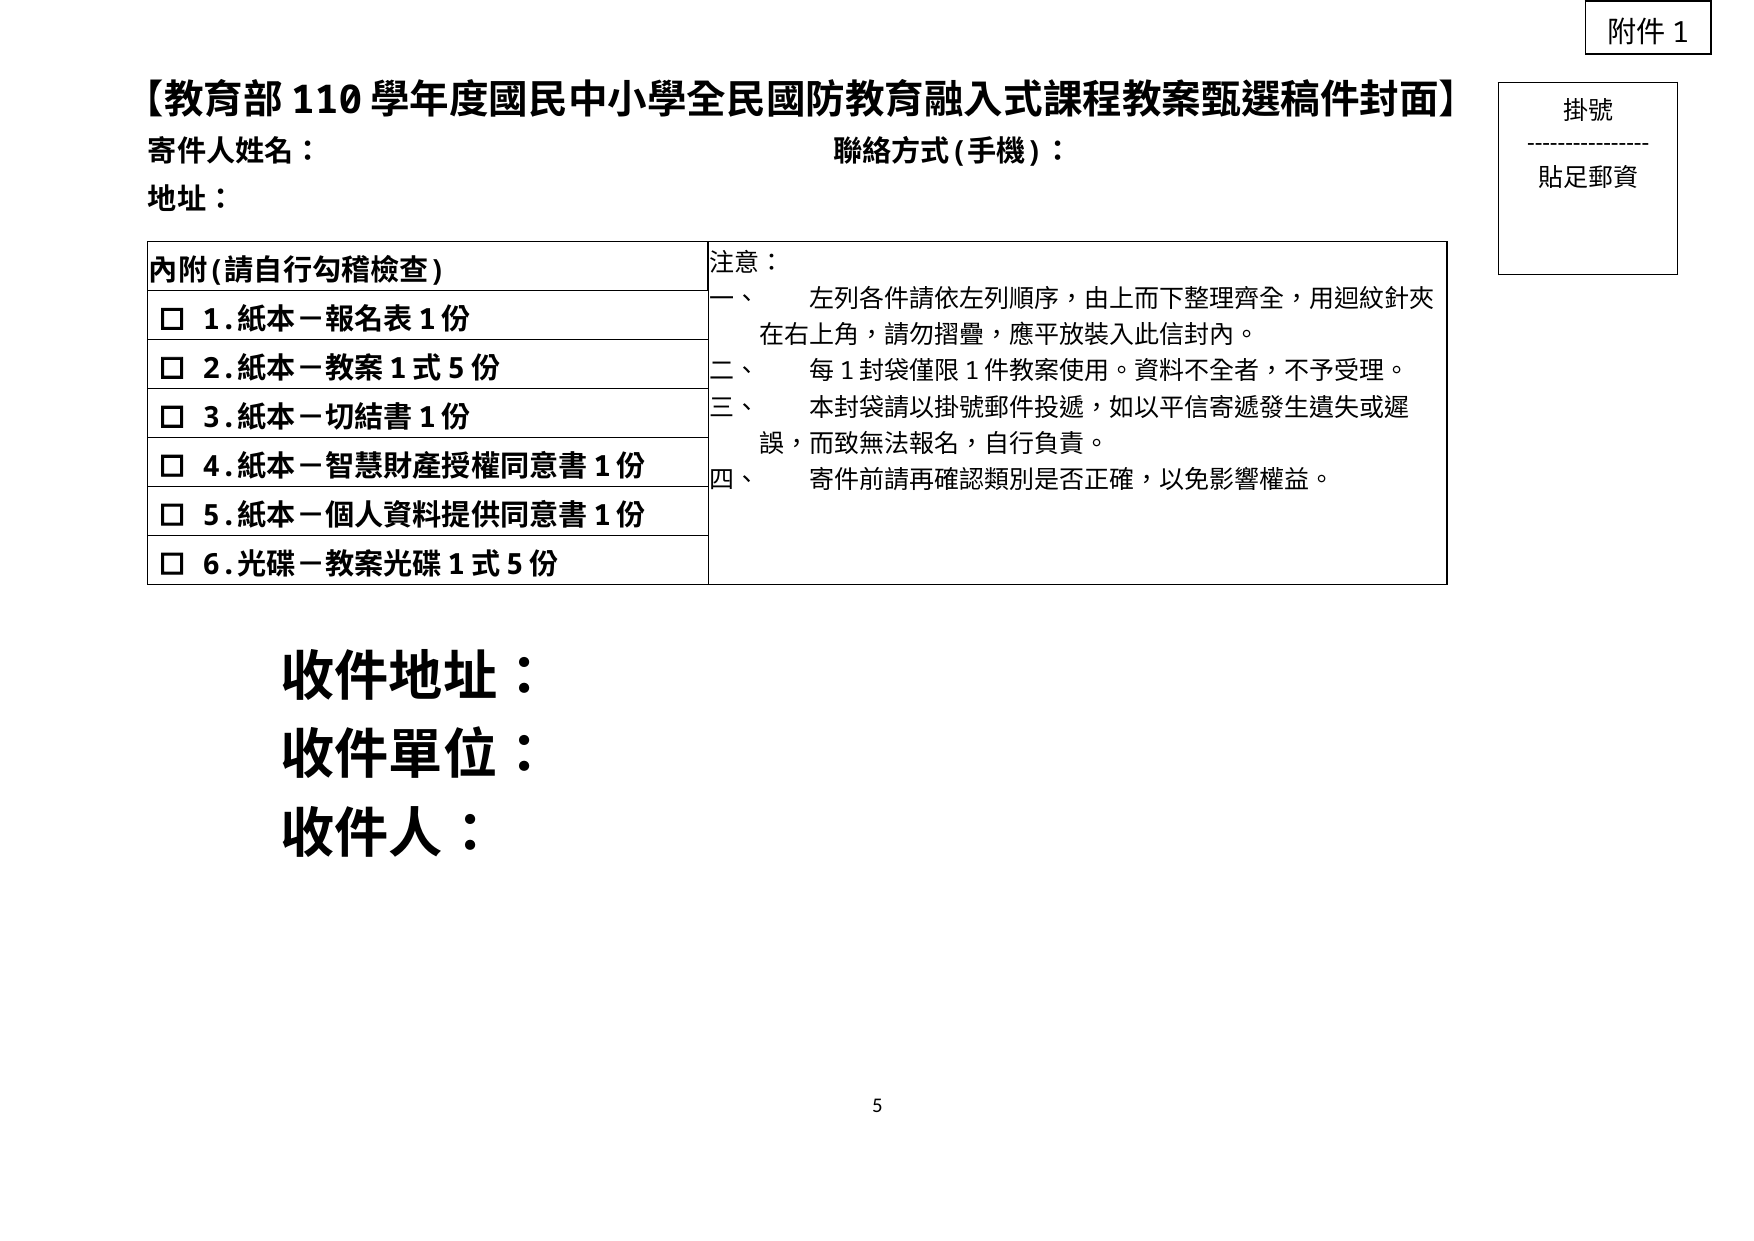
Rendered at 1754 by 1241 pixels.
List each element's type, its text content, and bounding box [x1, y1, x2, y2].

text 【教育部110學年度國民中小學全民國防教育融入式課程教案甄選稿件封面】 [1586, 2, 1710, 53]
text 掛號 [1514, 91, 1662, 127]
table_header 內附(請自行勾稽檢查) [148, 242, 707, 290]
text ---------------- [1514, 127, 1662, 157]
text 【教育部110學年度國民中小學全民國防教育融入式課程教案甄選稿件封面】 [124, 75, 1606, 275]
text 附件1 [1601, 9, 1695, 46]
text 寄件人姓名： 聯絡方式(手機)： [148, 123, 1497, 171]
text 貼足郵資 [1514, 157, 1662, 194]
table_cell  3.紙本－切結書1份 [148, 389, 708, 437]
text 【教育部110學年度國民中小學全民國防教育融入式課程教案甄選稿件封面】 [1499, 83, 1677, 274]
text 收件單位： [280, 711, 1606, 789]
table_cell  1.紙本－報名表1份 [148, 291, 708, 339]
text 收件地址： [280, 633, 1606, 711]
table_cell  5.紙本－個人資料提供同意書1份 [148, 487, 708, 535]
table_header 注意： 左列各件請依左列順序，由上而下整理齊全，用迴紋針夾在右上角，請勿摺疊，應平放裝入此信封內。 每1封袋僅限1件教案使用。資料不全者，不予受理。 本封袋請以掛號郵件投遞，如以平信寄遞發生遺失或遲誤，而致無法報名，自行負責。 寄件前請再確認類別是否正確，以免影響權益。 [709, 242, 1446, 584]
table_cell  4.紙本－智慧財產授權同意書1份 [148, 438, 708, 486]
text 收件人： [280, 789, 1606, 868]
text 地址： [148, 171, 1497, 219]
table_cell  2.紙本－教案1式5份 [148, 340, 708, 388]
table_cell  6.光碟－教案光碟1式5份 [148, 536, 708, 584]
